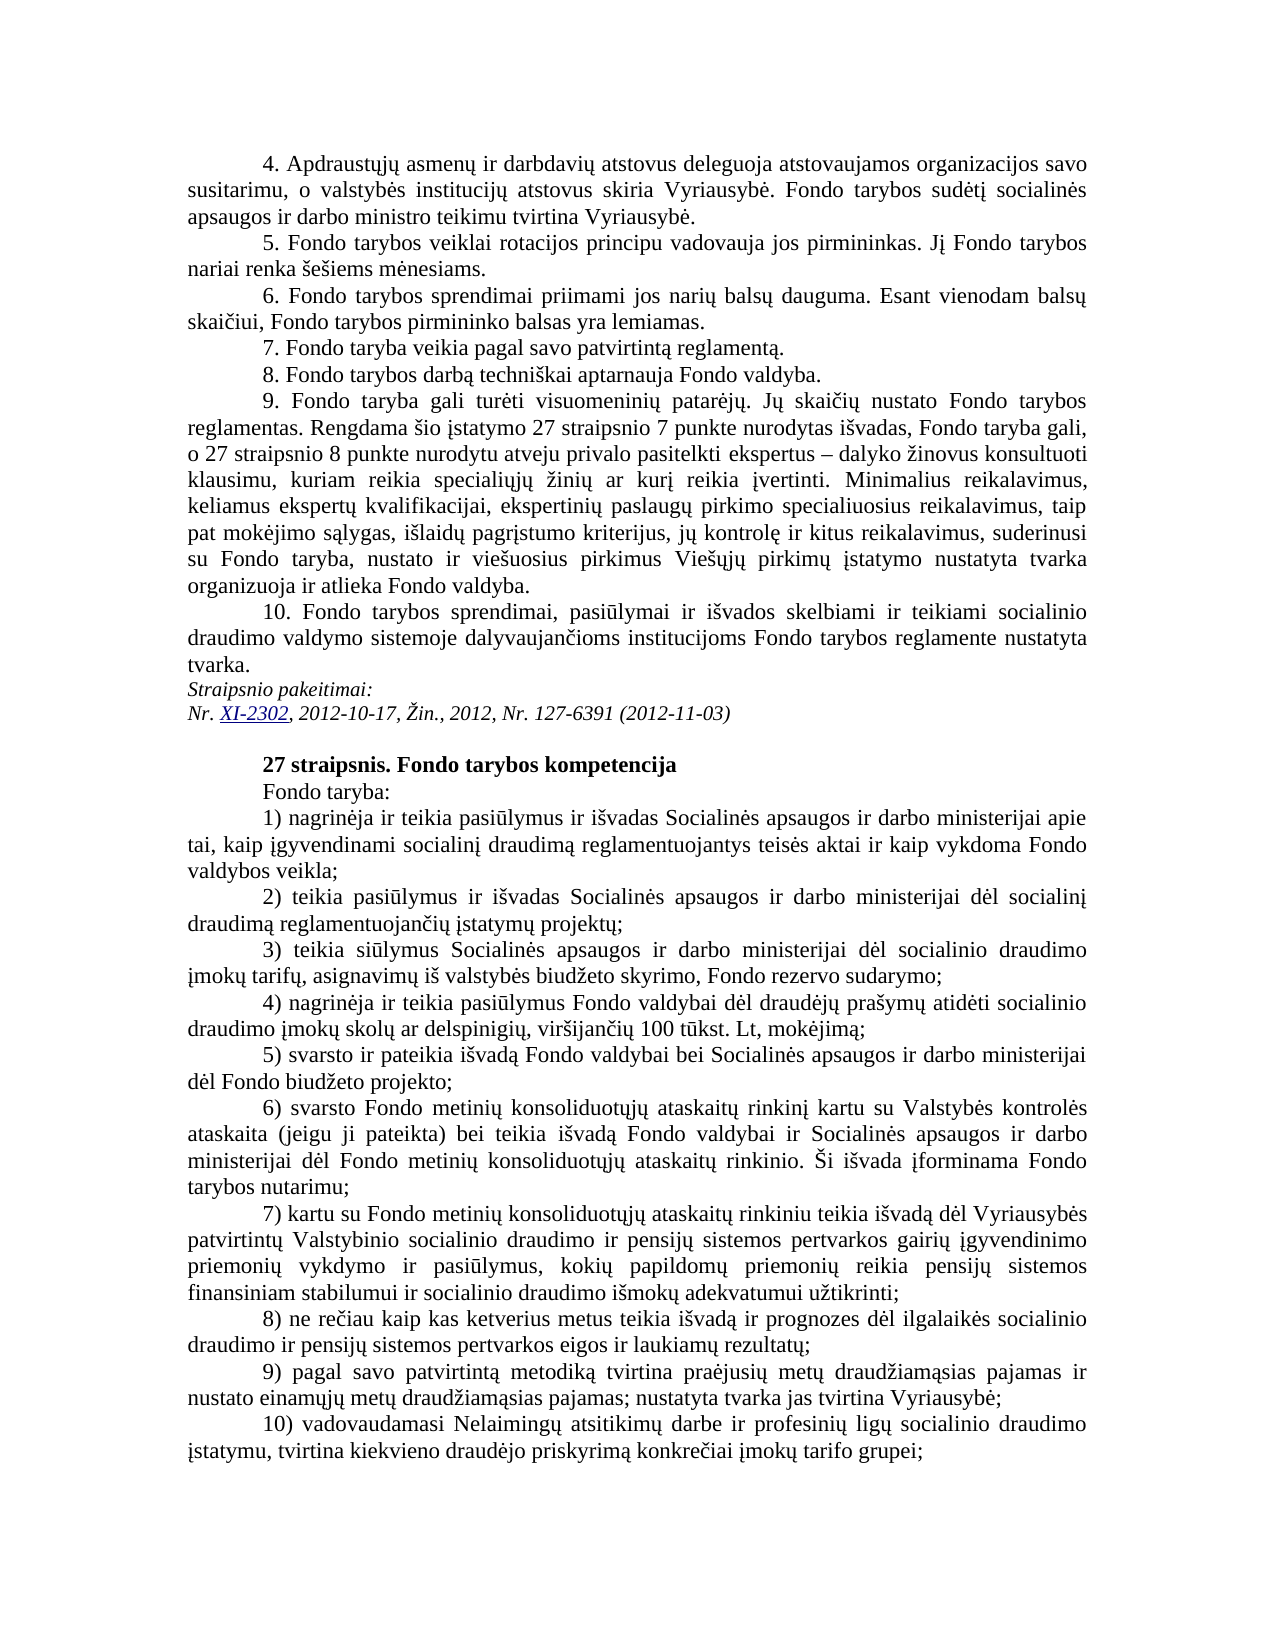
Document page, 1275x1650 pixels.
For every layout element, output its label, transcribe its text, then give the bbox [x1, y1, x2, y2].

text 3) teikia siūlymus Socialinės apsaugos ir darbo ministerijai dėl socialinio draudimo įmokų tarifų, asignavimų iš valstybės biudžeto skyrimo, Fondo rezervo sudarymo; [187, 936, 1088, 989]
text 9) pagal savo patvirtintą metodiką tvirtina praėjusių metų draudžiamąsias pajamas ir nustato einamųjų metų draudžiamąsias pajamas; nustatyta tvarka jas tvirtina Vyriausybė; [187, 1358, 1088, 1410]
text 5. Fondo tarybos veiklai rotacijos principu vadovauja jos pirmininkas. Jį Fondo tarybos nariai renka šešiems mėnesiams. [187, 229, 1088, 282]
text 4) nagrinėja ir teikia pasiūlymus Fondo valdybai dėl draudėjų prašymų atidėti socialinio draudimo įmokų skolų ar delspinigių, viršijančių 100 tūkst. Lt, mokėjimą; [187, 989, 1088, 1041]
text Fondo taryba: [187, 778, 1088, 804]
text 10. Fondo tarybos sprendimai, pasiūlymai ir išvados skelbiami ir teikiami socialinio draudimo valdymo sistemoje dalyvaujančioms institucijoms Fondo tarybos reglamente nustatyta tvarka. [187, 598, 1088, 677]
text 2) teikia pasiūlymus ir išvadas Socialinės apsaugos ir darbo ministerijai dėl socialinį draudimą reglamentuojančių įstatymų projektų; [187, 883, 1088, 936]
text 9. Fondo taryba gali turėti visuomeninių patarėjų. Jų skaičių nustato Fondo tarybos reglamentas. Rengdama šio įstatymo 27 straipsnio 7 punkte nurodytas išvadas, Fondo taryba gali, o 27 straipsnio 8 punkte nurodytu atveju privalo pasitelkti ekspertus – dalyko žinovus konsultuoti klausimu, kuriam reikia specialiųjų žinių ar kurį reikia įvertinti. Minimalius reikalavimus, keliamus ekspertų kvalifikacijai, ekspertinių paslaugų pirkimo specialiuosius reikalavimus, taip pat mokėjimo sąlygas, išlaidų pagrįstumo kriterijus, jų kontrolę ir kitus reikalavimus, suderinusi su Fondo taryba, nustato ir viešuosius pirkimus Viešųjų pirkimų įstatymo nustatyta tvarka organizuoja ir atlieka Fondo valdyba. [187, 387, 1088, 598]
text 6. Fondo tarybos sprendimai priimami jos narių balsų dauguma. Esant vienodam balsų skaičiui, Fondo tarybos pirmininko balsas yra lemiamas. [187, 282, 1088, 334]
text 7. Fondo taryba veikia pagal savo patvirtintą reglamentą. [187, 334, 1088, 361]
text 8) ne rečiau kaip kas ketverius metus teikia išvadą ir prognozes dėl ilgalaikės socialinio draudimo ir pensijų sistemos pertvarkos eigos ir laukiamų rezultatų; [187, 1305, 1088, 1358]
text 4. Apdraustųjų asmenų ir darbdavių atstovus deleguoja atstovaujamos organizacijos savo susitarimu, o valstybės institucijų atstovus skiria Vyriausybė. Fondo tarybos sudėtį socialinės apsaugos ir darbo ministro teikimu tvirtina Vyriausybė. [187, 150, 1088, 229]
text Nr. XI-2302, 2012-10-17, Žin., 2012, Nr. 127-6391 (2012-11-03) [187, 701, 1087, 725]
text Straipsnio pakeitimai: [187, 677, 1088, 701]
text 7) kartu su Fondo metinių konsoliduotųjų ataskaitų rinkiniu teikia išvadą dėl Vyriausybės patvirtintų Valstybinio socialinio draudimo ir pensijų sistemos pertvarkos gairių įgyvendinimo priemonių vykdymo ir pasiūlymus, kokių papildomų priemonių reikia pensijų sistemos finansiniam stabilumui ir socialinio draudimo išmokų adekvatumui užtikrinti; [187, 1199, 1088, 1305]
text 6) svarsto Fondo metinių konsoliduotųjų ataskaitų rinkinį kartu su Valstybės kontrolės ataskaita (jeigu ji pateikta) bei teikia išvadą Fondo valdybai ir Socialinės apsaugos ir darbo ministerijai dėl Fondo metinių konsoliduotųjų ataskaitų rinkinio. Ši išvada įforminama Fondo tarybos nutarimu; [187, 1094, 1088, 1199]
text 8. Fondo tarybos darbą techniškai aptarnauja Fondo valdyba. [187, 361, 1088, 387]
text 27 straipsnis. Fondo tarybos kompetencija [187, 752, 1088, 778]
text 1) nagrinėja ir teikia pasiūlymus ir išvadas Socialinės apsaugos ir darbo ministerijai apie tai, kaip įgyvendinami socialinį draudimą reglamentuojantys teisės aktai ir kaip vykdoma Fondo valdybos veikla; [187, 804, 1088, 883]
text 10) vadovaudamasi Nelaimingų atsitikimų darbe ir profesinių ligų socialinio draudimo įstatymu, tvirtina kiekvieno draudėjo priskyrimą konkrečiai įmokų tarifo grupei; [187, 1410, 1088, 1463]
text 5) svarsto ir pateikia išvadą Fondo valdybai bei Socialinės apsaugos ir darbo ministerijai dėl Fondo biudžeto projekto; [187, 1041, 1087, 1094]
